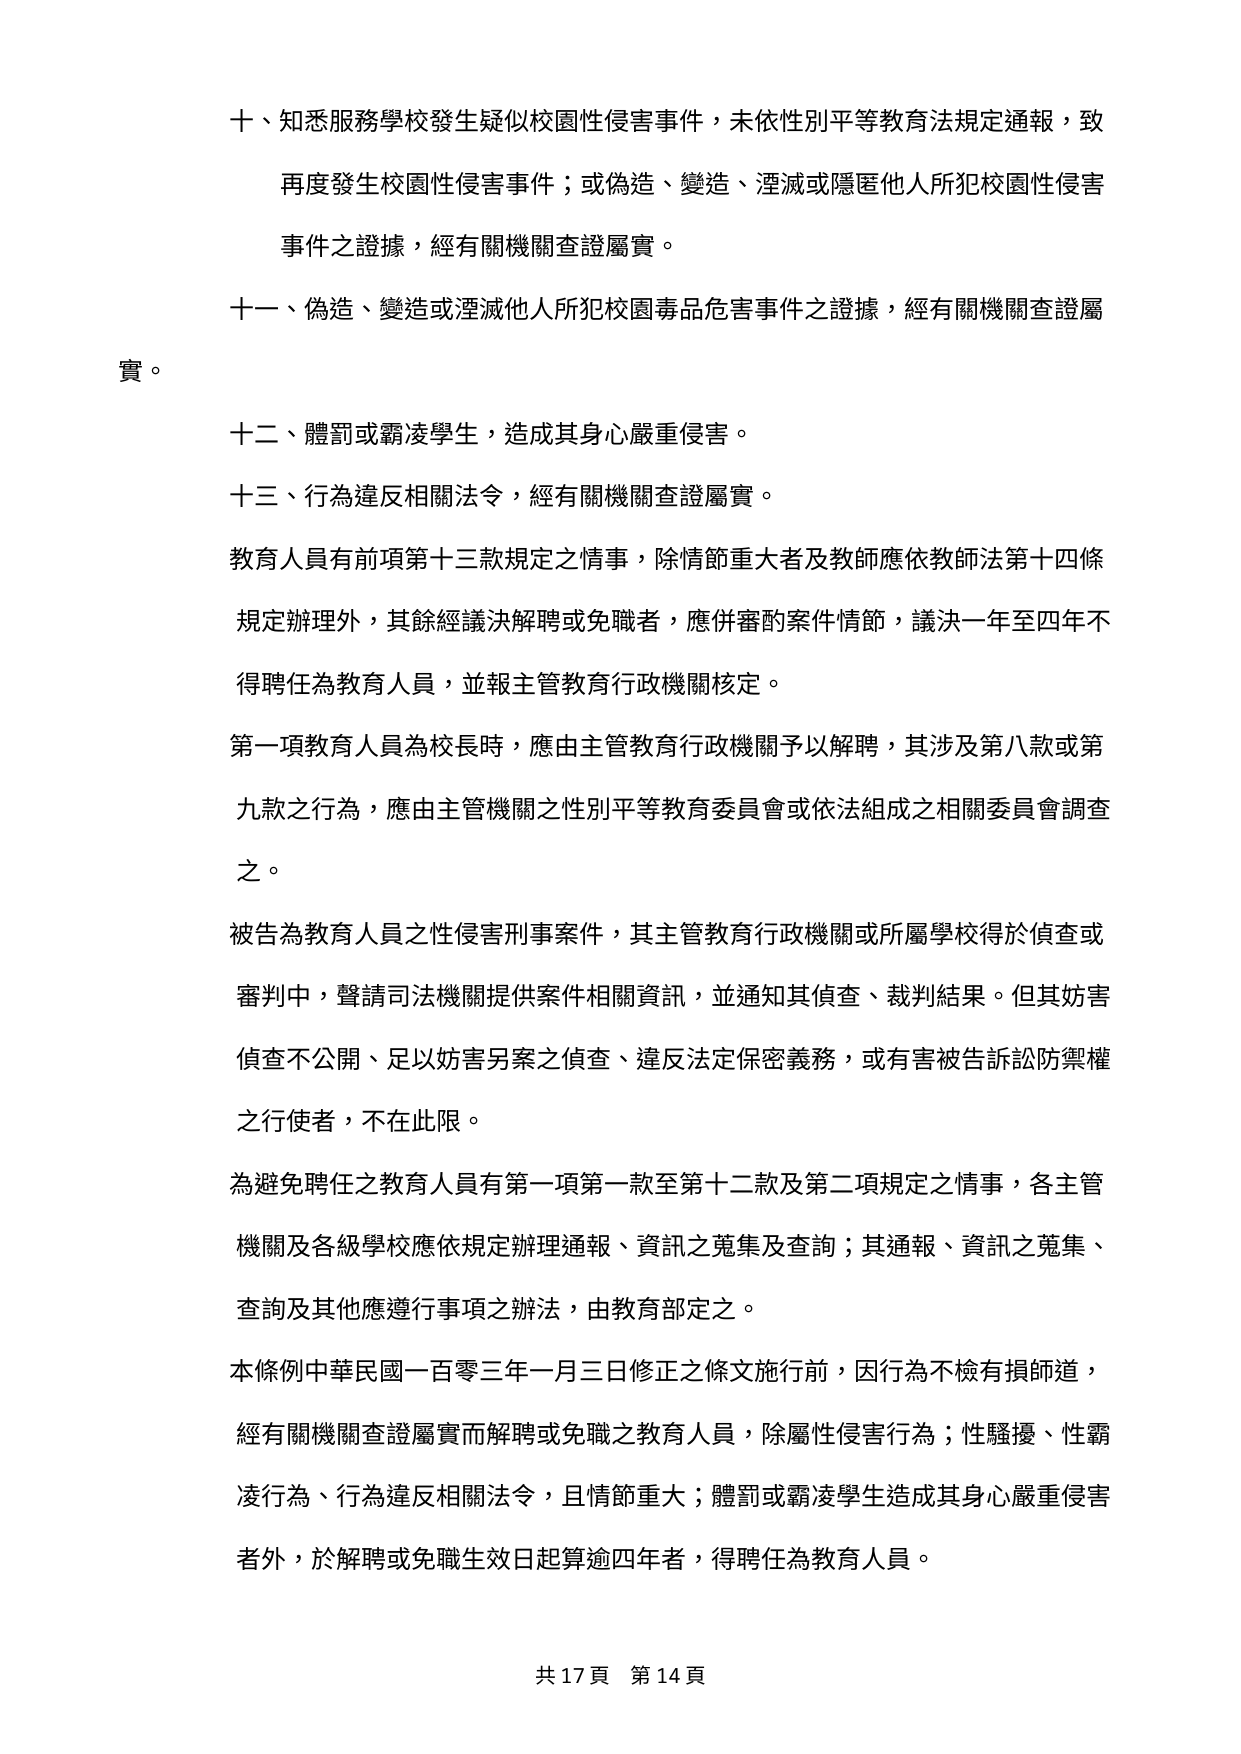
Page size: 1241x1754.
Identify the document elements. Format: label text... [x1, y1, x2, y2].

text 被告為教育人員之性侵害刑事案件，其主管教育行政機關或所屬學校得於偵查或審判中，聲請司法機關提供案件相關資訊，並通知其偵查、裁判結果。但其妨害偵查不公開、足以妨害另案之偵查、違反法定保密義務，或有害被告訴訟防禦權之行使者，不在此限。 [229, 891, 1122, 1141]
text 十一、偽造、變造或湮滅他人所犯校園毒品危害事件之證據，經有關機關查證屬實。 [118, 266, 1122, 391]
text 教育人員有前項第十三款規定之情事，除情節重大者及教師應依教師法第十四條規定辦理外，其餘經議決解聘或免職者，應併審酌案件情節，議決一年至四年不得聘任為教育人員，並報主管教育行政機關核定。 [229, 516, 1122, 703]
text 為避免聘任之教育人員有第一項第一款至第十二款及第二項規定之情事，各主管機關及各級學校應依規定辦理通報、資訊之蒐集及查詢；其通報、資訊之蒐集、查詢及其他應遵行事項之辦法，由教育部定之。 [229, 1141, 1122, 1328]
text 十三、行為違反相關法令，經有關機關查證屬實。 [118, 453, 1122, 516]
text 十二、體罰或霸凌學生，造成其身心嚴重侵害。 [118, 391, 1122, 453]
text 十、知悉服務學校發生疑似校園性侵害事件，未依性別平等教育法規定通報，致再度發生校園性侵害事件；或偽造、變造、湮滅或隱匿他人所犯校園性侵害事件之證據，經有關機關查證屬實。 [229, 78, 1122, 266]
text 本條例中華民國一百零三年一月三日修正之條文施行前，因行為不檢有損師道，經有關機關查證屬實而解聘或免職之教育人員，除屬性侵害行為；性騷擾、性霸凌行為、行為違反相關法令，且情節重大；體罰或霸凌學生造成其身心嚴重侵害者外，於解聘或免職生效日起算逾四年者，得聘任為教育人員。 [229, 1328, 1122, 1578]
text 第一項教育人員為校長時，應由主管教育行政機關予以解聘，其涉及第八款或第九款之行為，應由主管機關之性別平等教育委員會或依法組成之相關委員會調查之。 [229, 703, 1122, 891]
